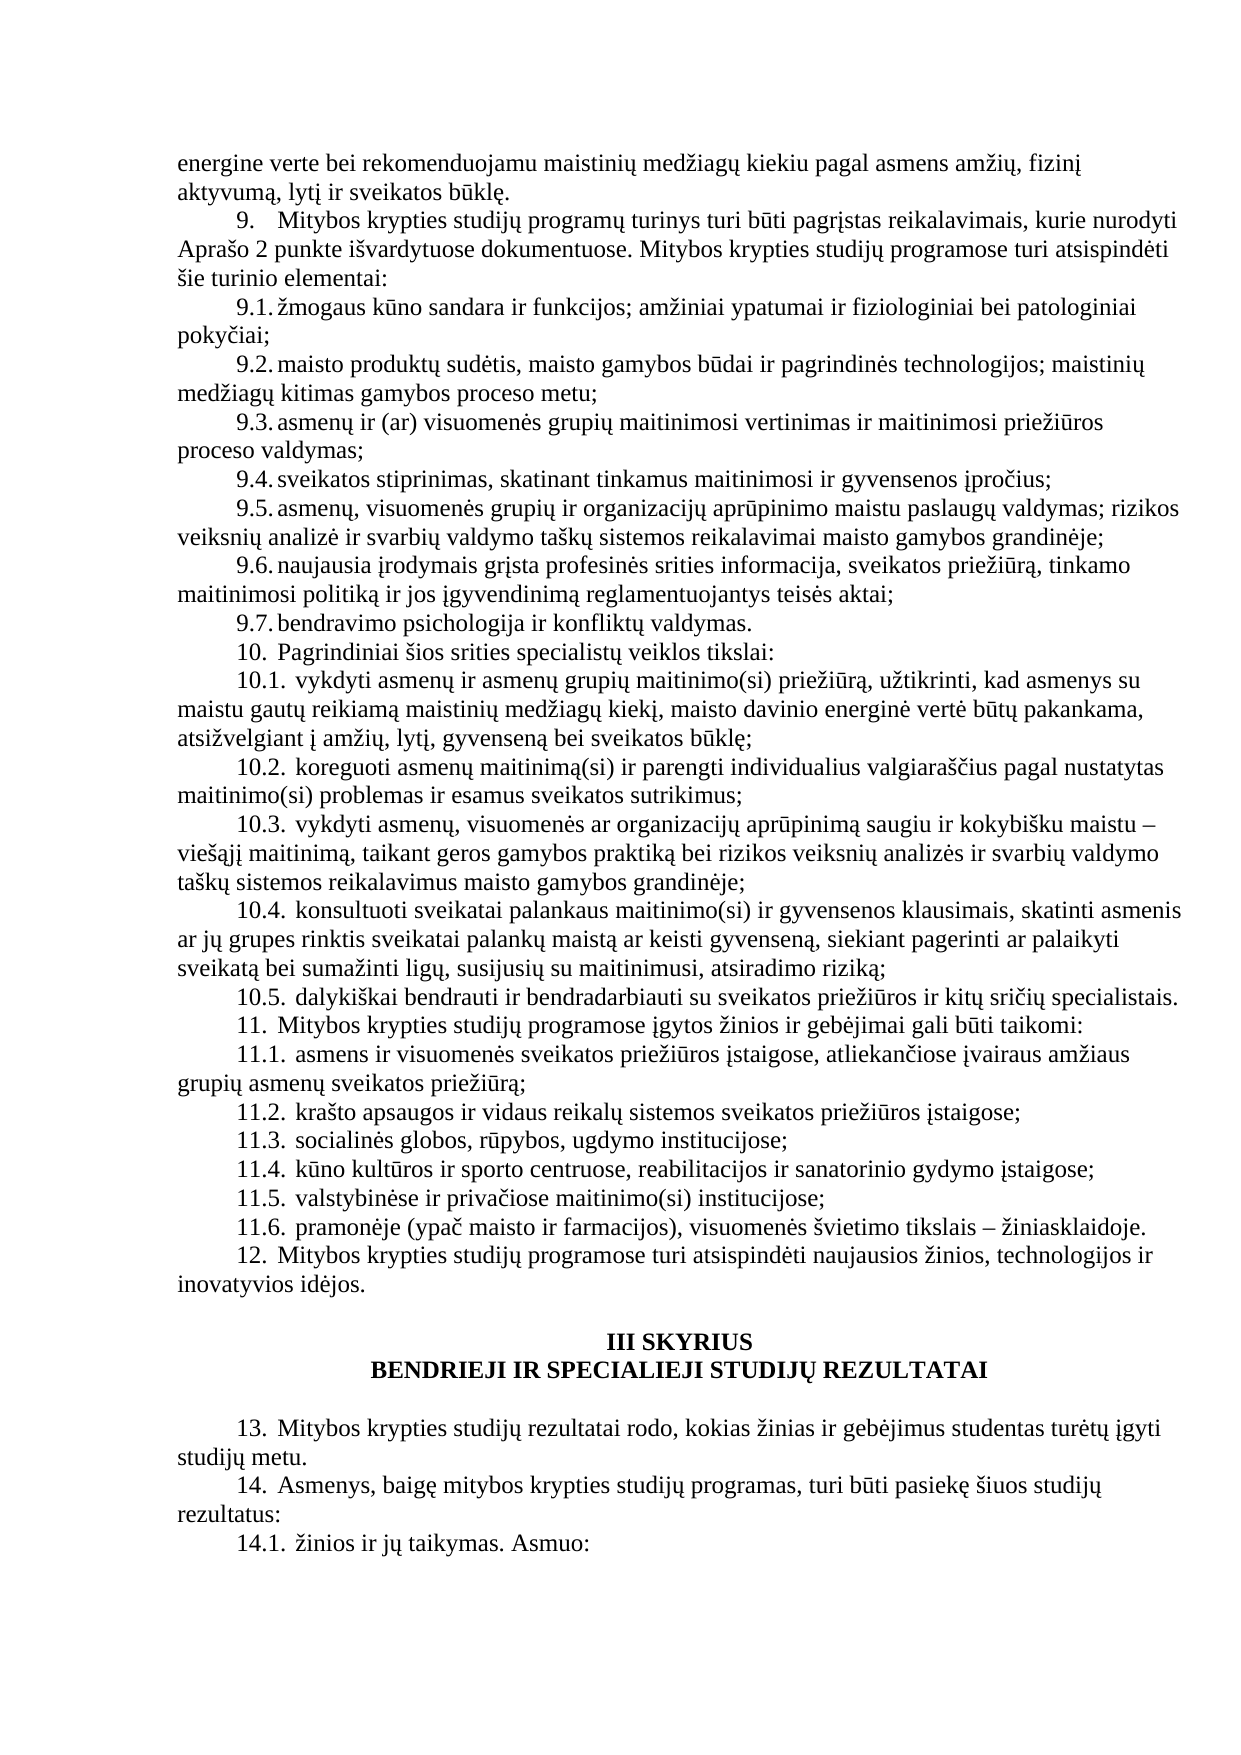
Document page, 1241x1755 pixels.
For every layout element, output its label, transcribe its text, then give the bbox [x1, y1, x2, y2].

text 9.4. sveikatos stiprinimas, skatinant tinkamus maitinimosi ir gyvensenos įpročius; [177, 464, 1182, 493]
text 9.1. žmogaus kūno sandara ir funkcijos; amžiniai ypatumai ir fiziologiniai bei patologiniai pokyčiai; [177, 292, 1182, 349]
text 10.4. konsultuoti sveikatai palankaus maitinimo(si) ir gyvensenos klausimais, skatinti asmenis ar jų grupes rinktis sveikatai palankų maistą ar keisti gyvenseną, siekiant pagerinti ar palaikyti sveikatą bei sumažinti ligų, susijusių su maitinimusi, atsiradimo riziką; [177, 896, 1182, 982]
text 10.5. dalykiškai bendrauti ir bendradarbiauti su sveikatos priežiūros ir kitų sričių specialistais. [177, 982, 1182, 1011]
text 11.3. socialinės globos, rūpybos, ugdymo institucijose; [177, 1126, 1182, 1154]
text 12. Mitybos krypties studijų programose turi atsispindėti naujausios žinios, technologijos ir inovatyvios idėjos. [177, 1241, 1182, 1298]
text 11.1. asmens ir visuomenės sveikatos priežiūros įstaigose, atliekančiose įvairaus amžiaus grupių asmenų sveikatos priežiūrą; [177, 1039, 1182, 1097]
text 11.2. krašto apsaugos ir vidaus reikalų sistemos sveikatos priežiūros įstaigose; [177, 1097, 1182, 1126]
text 9.5. asmenų, visuomenės grupių ir organizacijų aprūpinimo maistu paslaugų valdymas; rizikos veiksnių analizė ir svarbių valdymo taškų sistemos reikalavimai maisto gamybos grandinėje; [177, 493, 1182, 551]
text energine verte bei rekomenduojamu maistinių medžiagų kiekiu pagal asmens amžių, fizinį aktyvumą, lytį ir sveikatos būklę. [177, 148, 1182, 206]
text 10.3. vykdyti asmenų, visuomenės ar organizacijų aprūpinimą saugiu ir kokybišku maistu – viešąjį maitinimą, taikant geros gamybos praktiką bei rizikos veiksnių analizės ir svarbių valdymo taškų sistemos reikalavimus maisto gamybos grandinėje; [177, 809, 1182, 896]
text 9.7. bendravimo psichologija ir konfliktų valdymas. [177, 608, 1182, 637]
text 9.6. naujausia įrodymais grįsta profesinės srities informacija, sveikatos priežiūrą, tinkamo maitinimosi politiką ir jos įgyvendinimą reglamentuojantys teisės aktai; [177, 551, 1182, 608]
text 10.2. koreguoti asmenų maitinimą(si) ir parengti individualius valgiaraščius pagal nustatytas maitinimo(si) problemas ir esamus sveikatos sutrikimus; [177, 752, 1182, 809]
text 14.1. žinios ir jų taikymas. Asmuo: [177, 1528, 1182, 1557]
text 10. Pagrindiniai šios srities specialistų veiklos tikslai: [177, 637, 1182, 666]
text 10.1. vykdyti asmenų ir asmenų grupių maitinimo(si) priežiūrą, užtikrinti, kad asmenys su maistu gautų reikiamą maistinių medžiagų kiekį, maisto davinio energinė vertė būtų pakankama, atsižvelgiant į amžių, lytį, gyvenseną bei sveikatos būklę; [177, 666, 1182, 752]
text 14. Asmenys, baigę mitybos krypties studijų programas, turi būti pasiekę šiuos studijų rezultatus: [177, 1471, 1182, 1528]
text III SKYRIUS [177, 1327, 1182, 1356]
text 9. Mitybos krypties studijų programų turinys turi būti pagrįstas reikalavimais, kurie nurodyti Aprašo 2 punkte išvardytuose dokumentuose. Mitybos krypties studijų programose turi atsispindėti šie turinio elementai: [177, 206, 1182, 292]
text 9.3. asmenų ir (ar) visuomenės grupių maitinimosi vertinimas ir maitinimosi priežiūros proceso valdymas; [177, 407, 1182, 464]
text 11.4. kūno kultūros ir sporto centruose, reabilitacijos ir sanatorinio gydymo įstaigose; [177, 1154, 1182, 1183]
text BENDRIEJI IR SPECIALIEJI STUDIJŲ REZULTATAI [177, 1356, 1182, 1384]
text 11. Mitybos krypties studijų programose įgytos žinios ir gebėjimai gali būti taikomi: [177, 1011, 1182, 1039]
text 11.6. pramonėje (ypač maisto ir farmacijos), visuomenės švietimo tikslais – žiniasklaidoje. [177, 1212, 1182, 1241]
text 11.5. valstybinėse ir privačiose maitinimo(si) institucijose; [177, 1183, 1182, 1212]
text 9.2. maisto produktų sudėtis, maisto gamybos būdai ir pagrindinės technologijos; maistinių medžiagų kitimas gamybos proceso metu; [177, 349, 1182, 407]
text 13. Mitybos krypties studijų rezultatai rodo, kokias žinias ir gebėjimus studentas turėtų įgyti studijų metu. [177, 1413, 1182, 1471]
